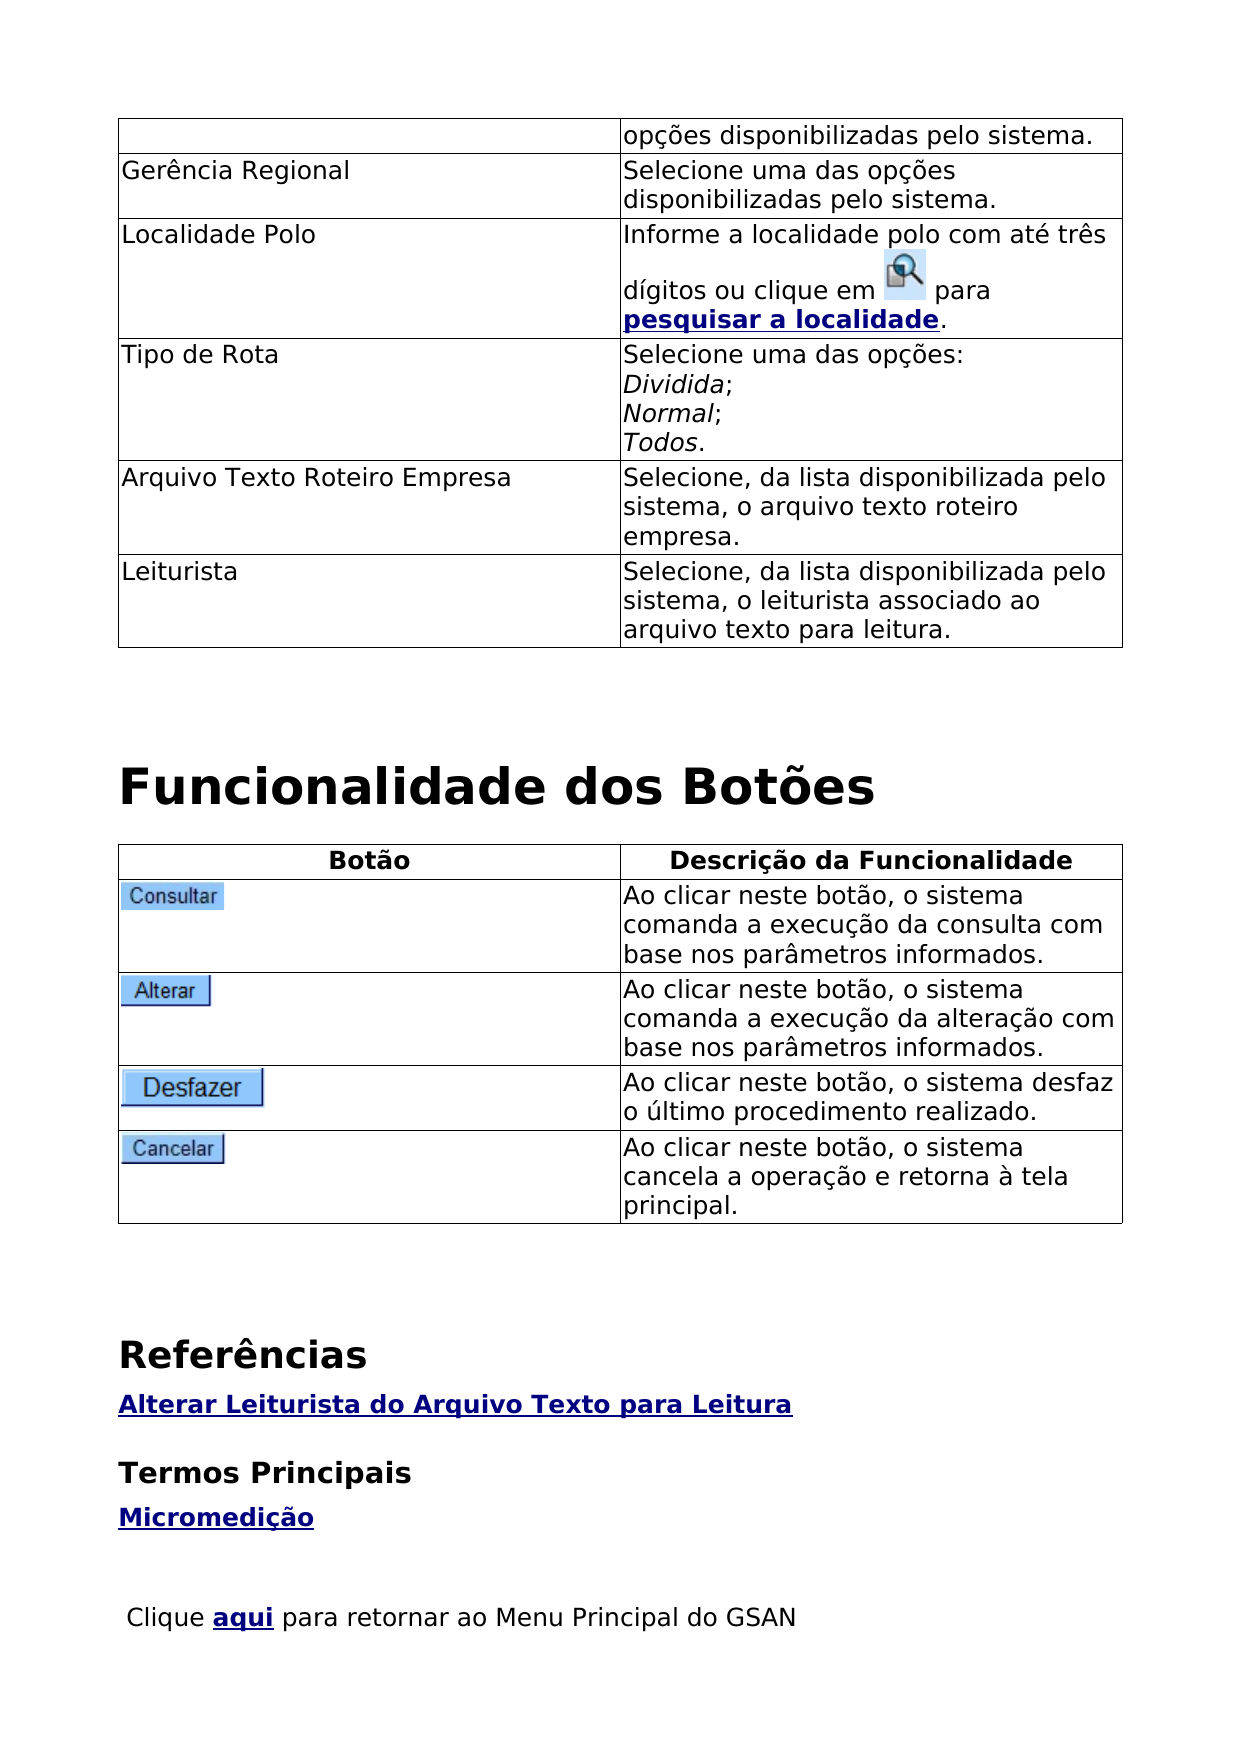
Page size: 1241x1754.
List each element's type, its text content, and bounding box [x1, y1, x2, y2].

subtitle Funcionalidade dos Botões [118, 758, 1122, 816]
table_cell Selecione, da lista disponibilizada pelo sistema, o leiturista associado ao arquivo texto para leitura. [621, 555, 1122, 647]
table_cell Selecione uma das opções: Dividida; Normal; Todos. [621, 339, 1122, 460]
table_cell Selecione, da lista disponibilizada pelo sistema, o arquivo texto roteiro empresa. [621, 461, 1122, 554]
text Alterar Leiturista do Arquivo Texto para Leitura [118, 1390, 1122, 1419]
picture [121, 881, 225, 910]
table_cell [119, 1131, 620, 1223]
picture [121, 1132, 226, 1164]
table_cell [119, 119, 620, 153]
table_cell Localidade Polo [119, 219, 620, 338]
table_cell Gerência Regional [119, 154, 620, 217]
table_cell opções disponibilizadas pelo sistema. [621, 119, 1122, 153]
picture [121, 1068, 265, 1108]
table_cell Ao clicar neste botão, o sistema comanda a execução da consulta com base nos parâmetros informados. [621, 880, 1122, 972]
table_header Botão [119, 845, 620, 878]
table_cell Ao clicar neste botão, o sistema cancela a operação e retorna à tela principal. [621, 1131, 1122, 1223]
table_cell Leiturista [119, 555, 620, 647]
picture [121, 975, 214, 1008]
subtitle Termos Principais [118, 1457, 1122, 1491]
table_cell [119, 1066, 620, 1130]
table_cell Selecione uma das opções disponibilizadas pelo sistema. [621, 154, 1122, 217]
picture [884, 249, 927, 300]
subtitle Referências [118, 1334, 1122, 1377]
text Clique aqui para retornar ao Menu Principal do GSAN [118, 1545, 1122, 1632]
table_cell Ao clicar neste botão, o sistema desfaz o último procedimento realizado. [621, 1066, 1122, 1130]
table_cell Tipo de Rota [119, 339, 620, 460]
table_cell [119, 880, 620, 972]
table_cell Ao clicar neste botão, o sistema comanda a execução da alteração com base nos parâmetros informados. [621, 973, 1122, 1065]
table_header Descrição da Funcionalidade [621, 845, 1122, 878]
table_cell Informe a localidade polo com até três dígitos ou clique em para pesquisar a localidade. [621, 219, 1122, 338]
table_cell [119, 973, 620, 1065]
table_cell Arquivo Texto Roteiro Empresa [119, 461, 620, 554]
text Micromedição [118, 1503, 1122, 1532]
